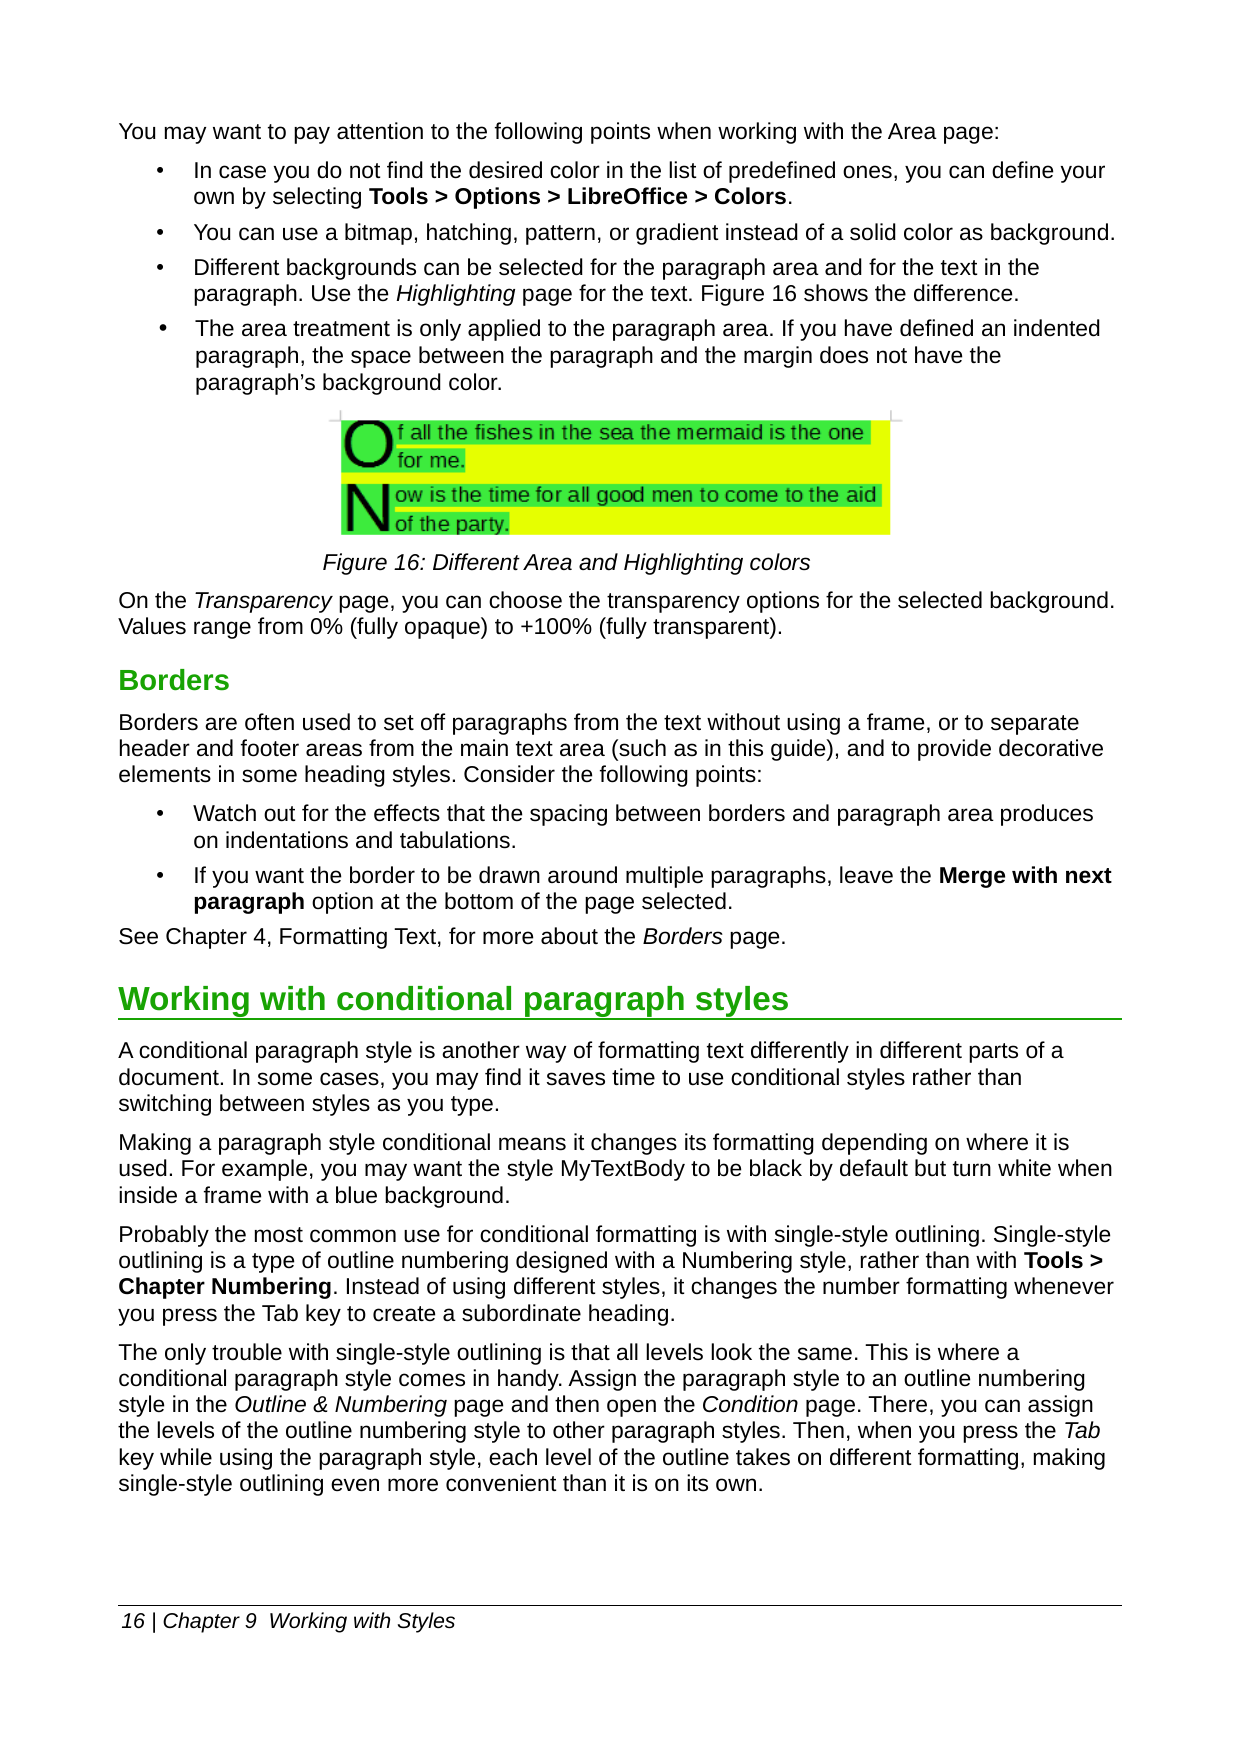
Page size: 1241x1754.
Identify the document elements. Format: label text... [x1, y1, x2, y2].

text Figure 16: Different Area and Highlighting colors [322, 549, 918, 575]
list If you want the border to be drawn around multiple paragraphs, leave the Merge with next paragraph option at the bottom of the page selected. [156, 862, 1122, 914]
text Making a paragraph style conditional means it changes its formatting depending on where it is used. For example, you may want the style MyTextBody to be black by default but turn white when inside a frame with a blue background. [118, 1129, 1122, 1208]
list Different backgrounds can be selected for the paragraph area and for the text in the paragraph. Use the Highlighting page for the text. Figure 16 shows the difference. [156, 254, 1122, 306]
text The only trouble with single-style outlining is that all levels look the same. This is where a conditional paragraph style comes in handy. Assign the paragraph style to an outline numbering style in the Outline & Numbering page and then open the Condition page. There, you can assign the levels of the outline numbering style to other paragraph styles. Then, when you press the Tab key while using the paragraph style, each level of the outline takes on different formatting, making single-style outlining even more convenient than it is on its own. [118, 1338, 1122, 1497]
list Borders are often used to set off paragraphs from the text without using a frame, or to separate header and footer areas from the main text area (such as in this guide), and to provide decorative elements in some heading styles. Consider the following points: [118, 709, 1122, 788]
list See Chapter 4, Formatting Text, for more about the Borders page. [118, 923, 1122, 950]
text A conditional paragraph style is another way of formatting text differently in different parts of a document. In some cases, you may find it saves time to use conditional styles rather than switching between styles as you type. [118, 1037, 1122, 1116]
text Probably the most common use for conditional formatting is with single-style outlining. Single-style outlining is a type of outline numbering designed with a Numbering style, rather than with Tools > Chapter Numbering. Instead of using different styles, it changes the number formatting whenever you press the Tab key to create a subordinate heading. [118, 1221, 1122, 1326]
list In case you do not find the desired color in the list of predefined ones, you can define your own by selecting Tools > Options > LibreOffice > Colors. [156, 157, 1122, 210]
picture [322, 406, 918, 549]
text On the Transparency page, you can choose the transparency options for the selected background. Values range from 0% (fully opaque) to +100% (fully transparent). [118, 587, 1122, 640]
list The area treatment is only applied to the paragraph area. If you have defined an indented paragraph, the space between the paragraph and the margin does not have the paragraph’s background color. [156, 315, 1122, 395]
subtitle Working with conditional paragraph styles [118, 979, 1122, 1018]
list Watch out for the effects that the spacing between borders and paragraph area produces on indentations and tabulations. [156, 800, 1122, 853]
list You may want to pay attention to the following points when working with the Area page: [118, 118, 1122, 144]
subtitle Borders [118, 663, 1122, 697]
list You can use a bitmap, hatching, pattern, or gradient instead of a solid color as background. [156, 218, 1122, 245]
